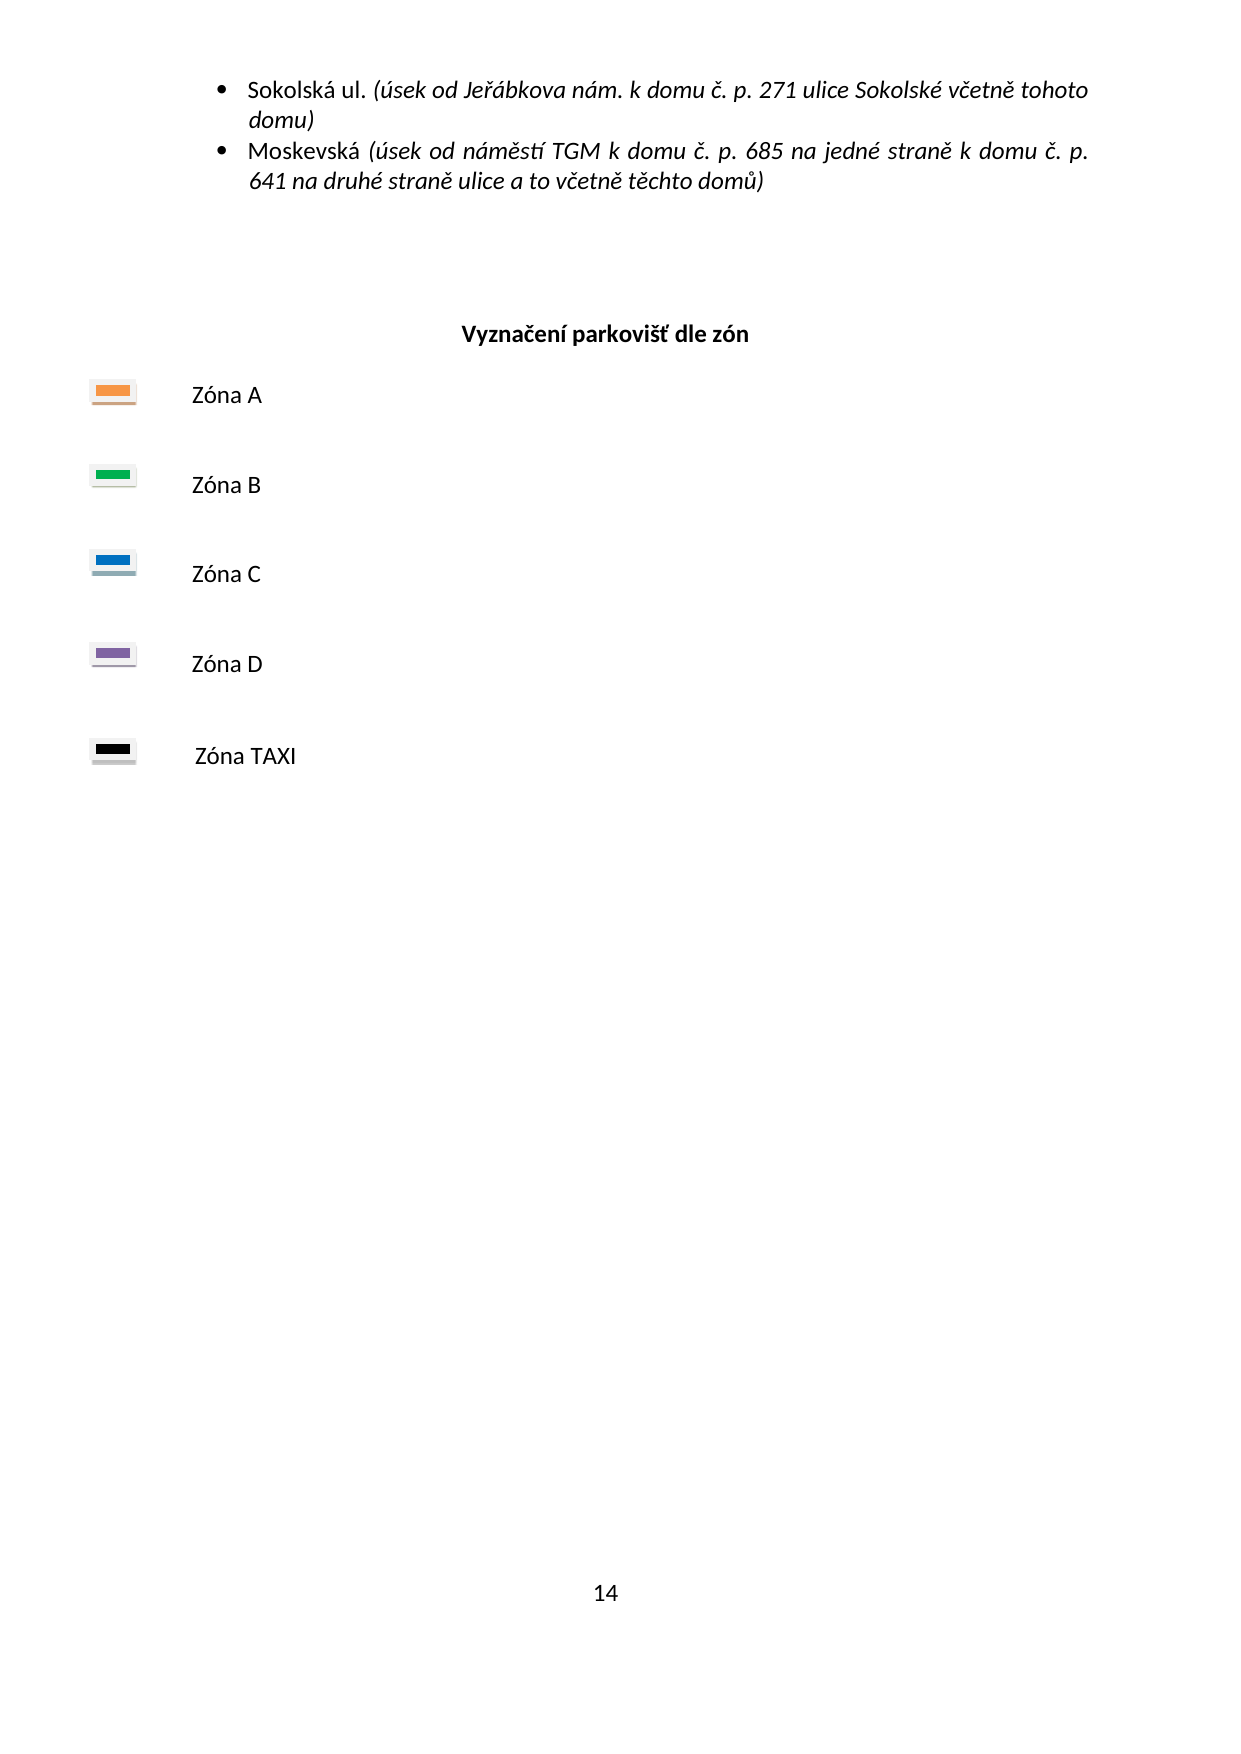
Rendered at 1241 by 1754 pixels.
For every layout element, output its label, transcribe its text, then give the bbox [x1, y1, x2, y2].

text Zóna D [118, 648, 1092, 679]
text Zóna B [118, 469, 1092, 499]
text Zóna C [118, 559, 1092, 589]
list Moskevská (úsek od náměstí TGM k domu č. p. 685 na jedné straně k domu č. p. 641 na druhé straně ulice a to včetně těchto domů) [217, 135, 1092, 196]
list Sokolská ul. (úsek od Jeřábkova nám. k domu č. p. 271 ulice Sokolské včetně tohoto domu) [217, 74, 1092, 135]
text Vyznačení parkovišť dle zón [118, 318, 1092, 348]
text Zóna TAXI [118, 740, 1092, 771]
text Zóna A [118, 379, 1092, 409]
